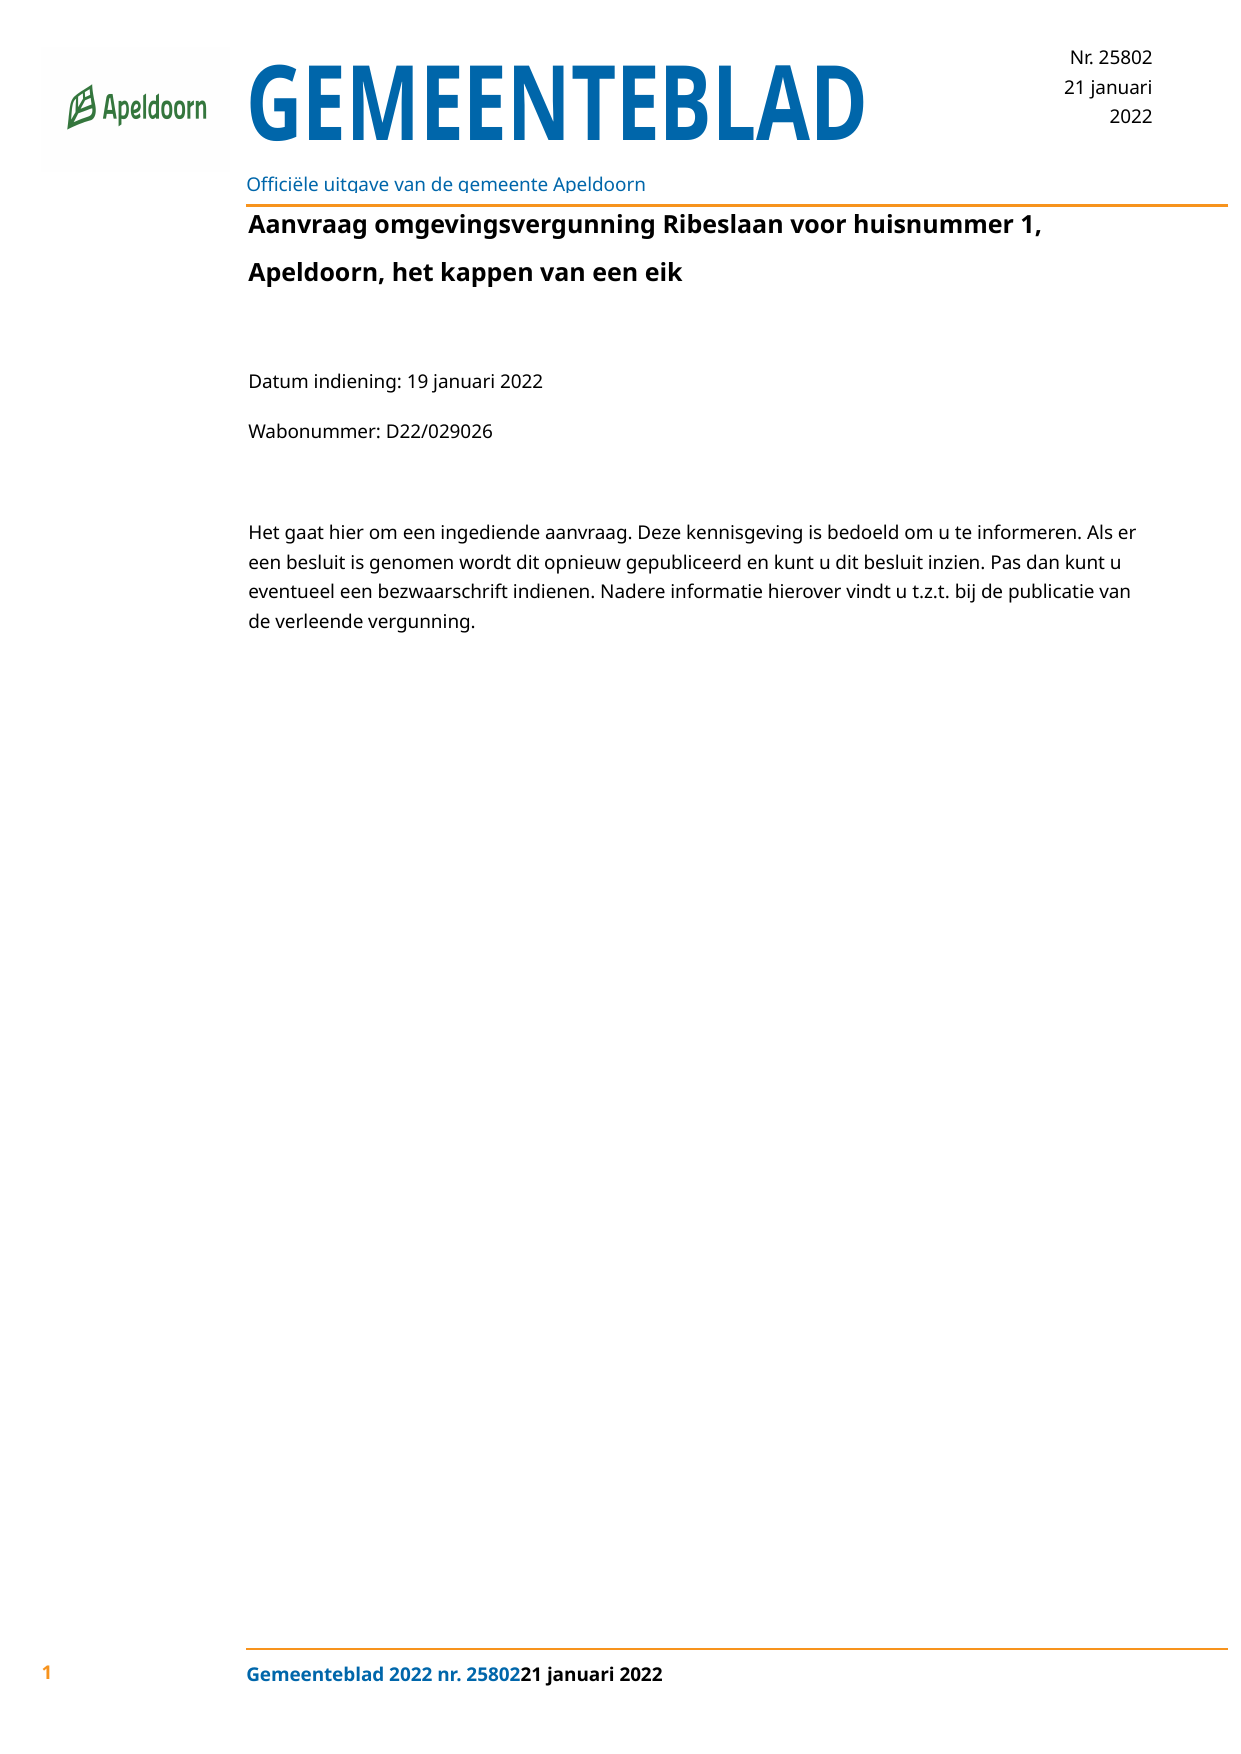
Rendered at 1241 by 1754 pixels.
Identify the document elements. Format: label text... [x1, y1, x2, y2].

text Aanvraag omgevingsvergunning Ribeslaan voor huisnummer 1, Apeldoorn, het kappen van een eik [248, 207, 1152, 288]
picture [41, 47, 231, 172]
text Datum indiening: 19 januari 2022 [248, 368, 1152, 394]
text Het gaat hier om een ingediende aanvraag. Deze kennisgeving is bedoeld om u te informeren. Als er een besluit is genomen wordt dit opnieuw gepubliceerd en kunt u dit besluit inzien. Pas dan kunt u eventueel een bezwaarschrift indienen. Nadere informatie hierover vindt u t.z.t. bij de publicatie van de verleende vergunning. [248, 519, 1152, 634]
text Wabonummer: D22/029026 [248, 419, 1152, 444]
